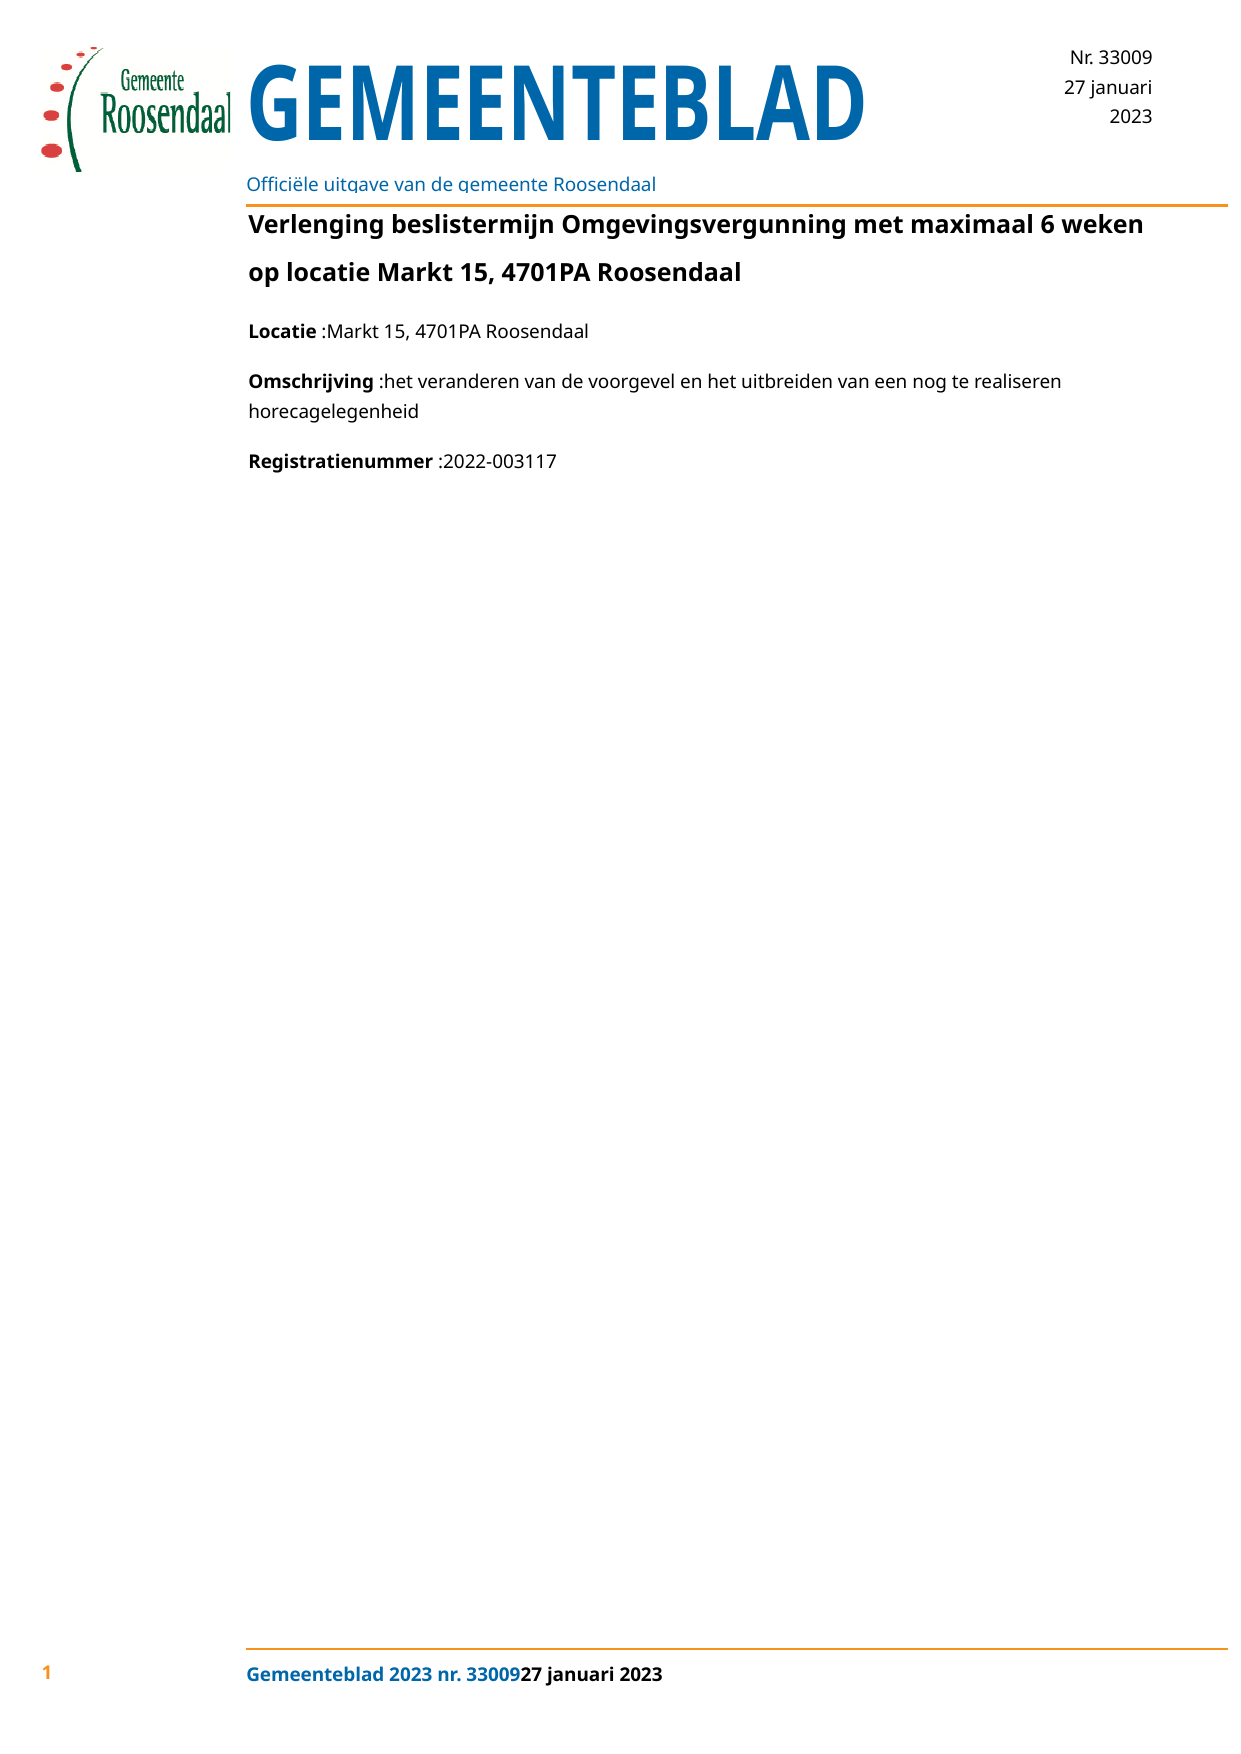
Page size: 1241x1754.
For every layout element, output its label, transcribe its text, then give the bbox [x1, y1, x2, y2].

picture [41, 47, 231, 172]
text Locatie :Markt 15, 4701PA Roosendaal [248, 318, 1152, 344]
text Registratienummer :2022-003117 [248, 448, 1152, 474]
text Verlenging beslistermijn Omgevingsvergunning met maximaal 6 weken op locatie Markt 15, 4701PA Roosendaal [248, 207, 1152, 288]
text Omschrijving :het veranderen van de voorgevel en het uitbreiden van een nog te realiseren horecagelegenheid [248, 368, 1152, 424]
